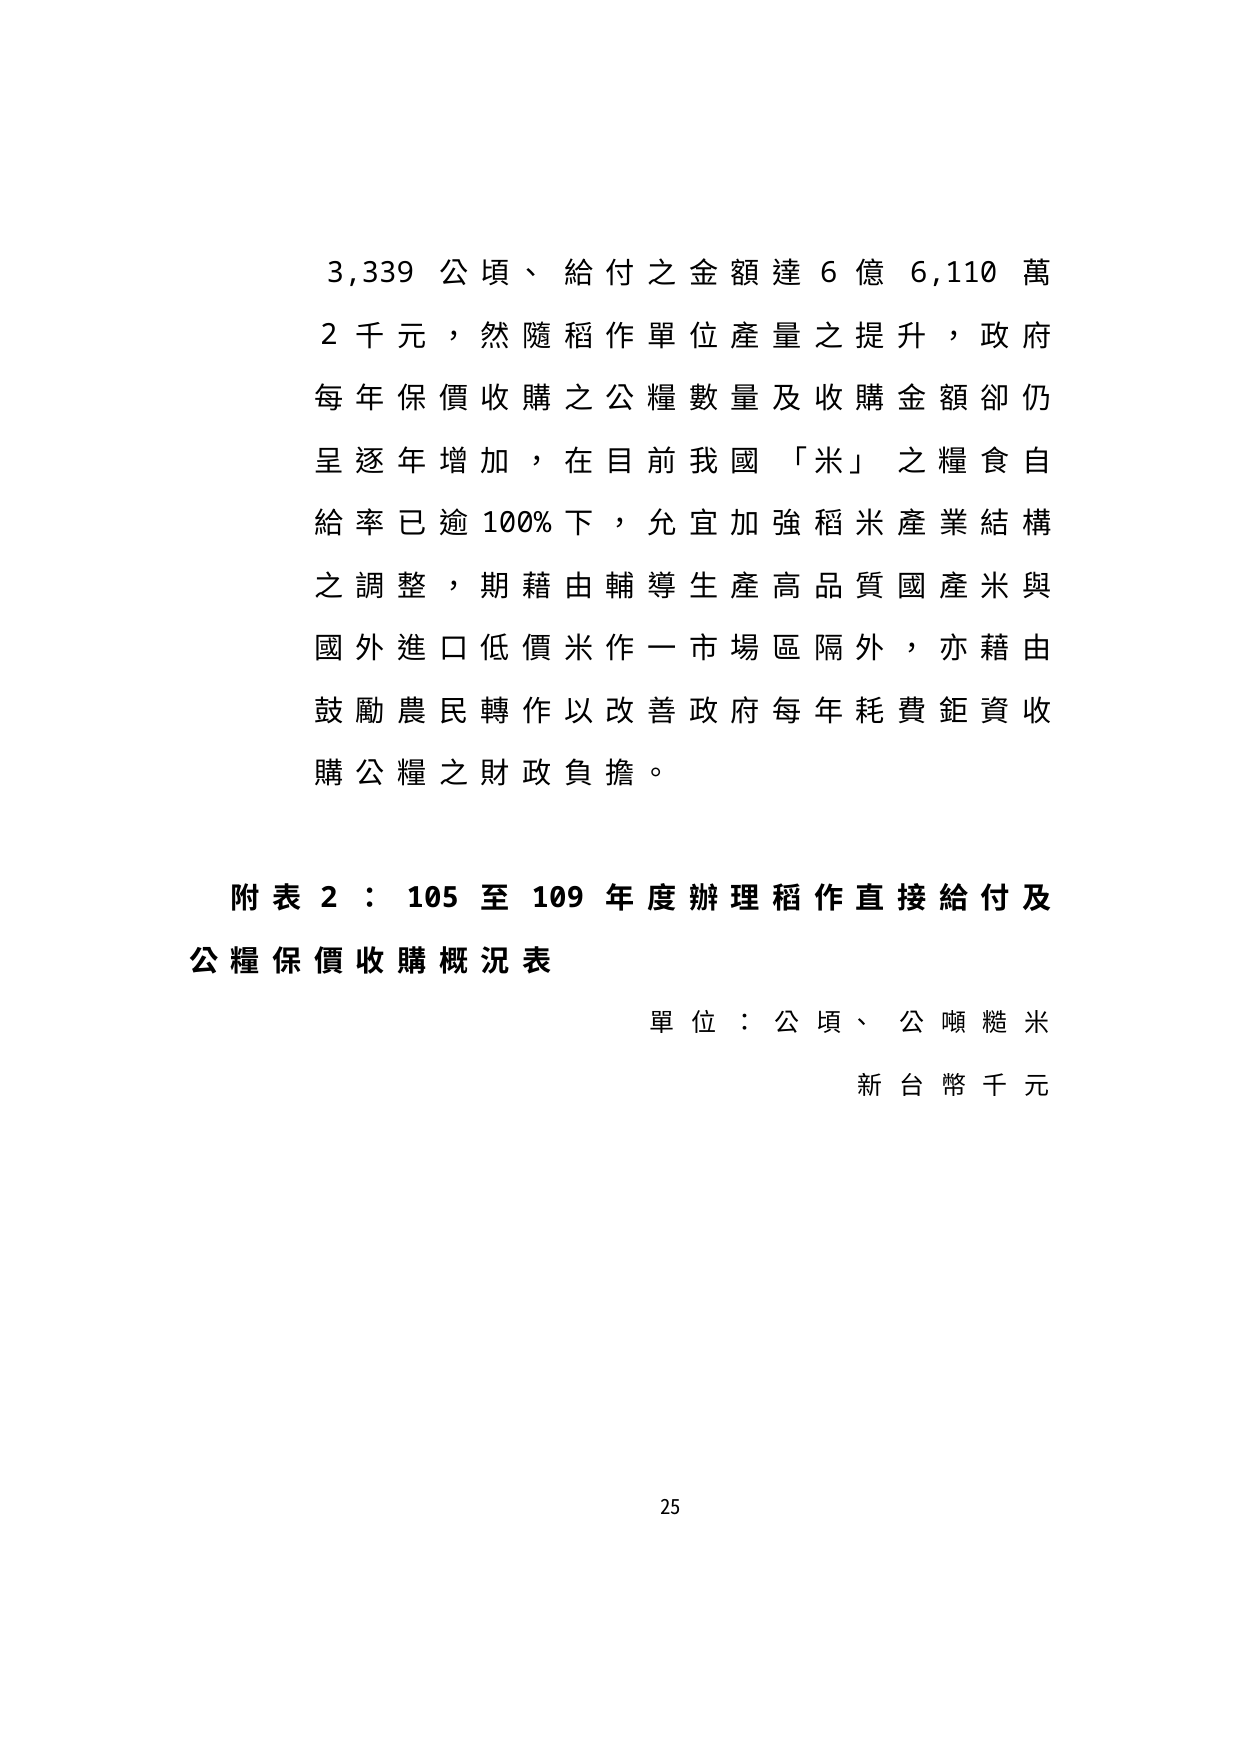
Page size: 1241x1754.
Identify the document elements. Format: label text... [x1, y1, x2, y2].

text 單位：公頃、公噸糙米、新台幣千元 [289, 979, 1058, 1104]
text 附表2：105至109年度辦理稻作直接給付及公糧保價收購概況表 [183, 854, 1058, 979]
text 3,339公頃、給付之金額達6億6,110萬2千元，然隨稻作單位產量之提升，政府每年保價收購之公糧數量及收購金額卻仍呈逐年增加，在目前我國「米」之糧食自給率已逾100%下，允宜加強稻米產業結構之調整，期藉由輔導生產高品質國產米與國外進口低價米作一市場區隔外，亦藉由鼓勵農民轉作以改善政府每年耗費鉅資收購公糧之財政負擔。 [271, 229, 1058, 792]
